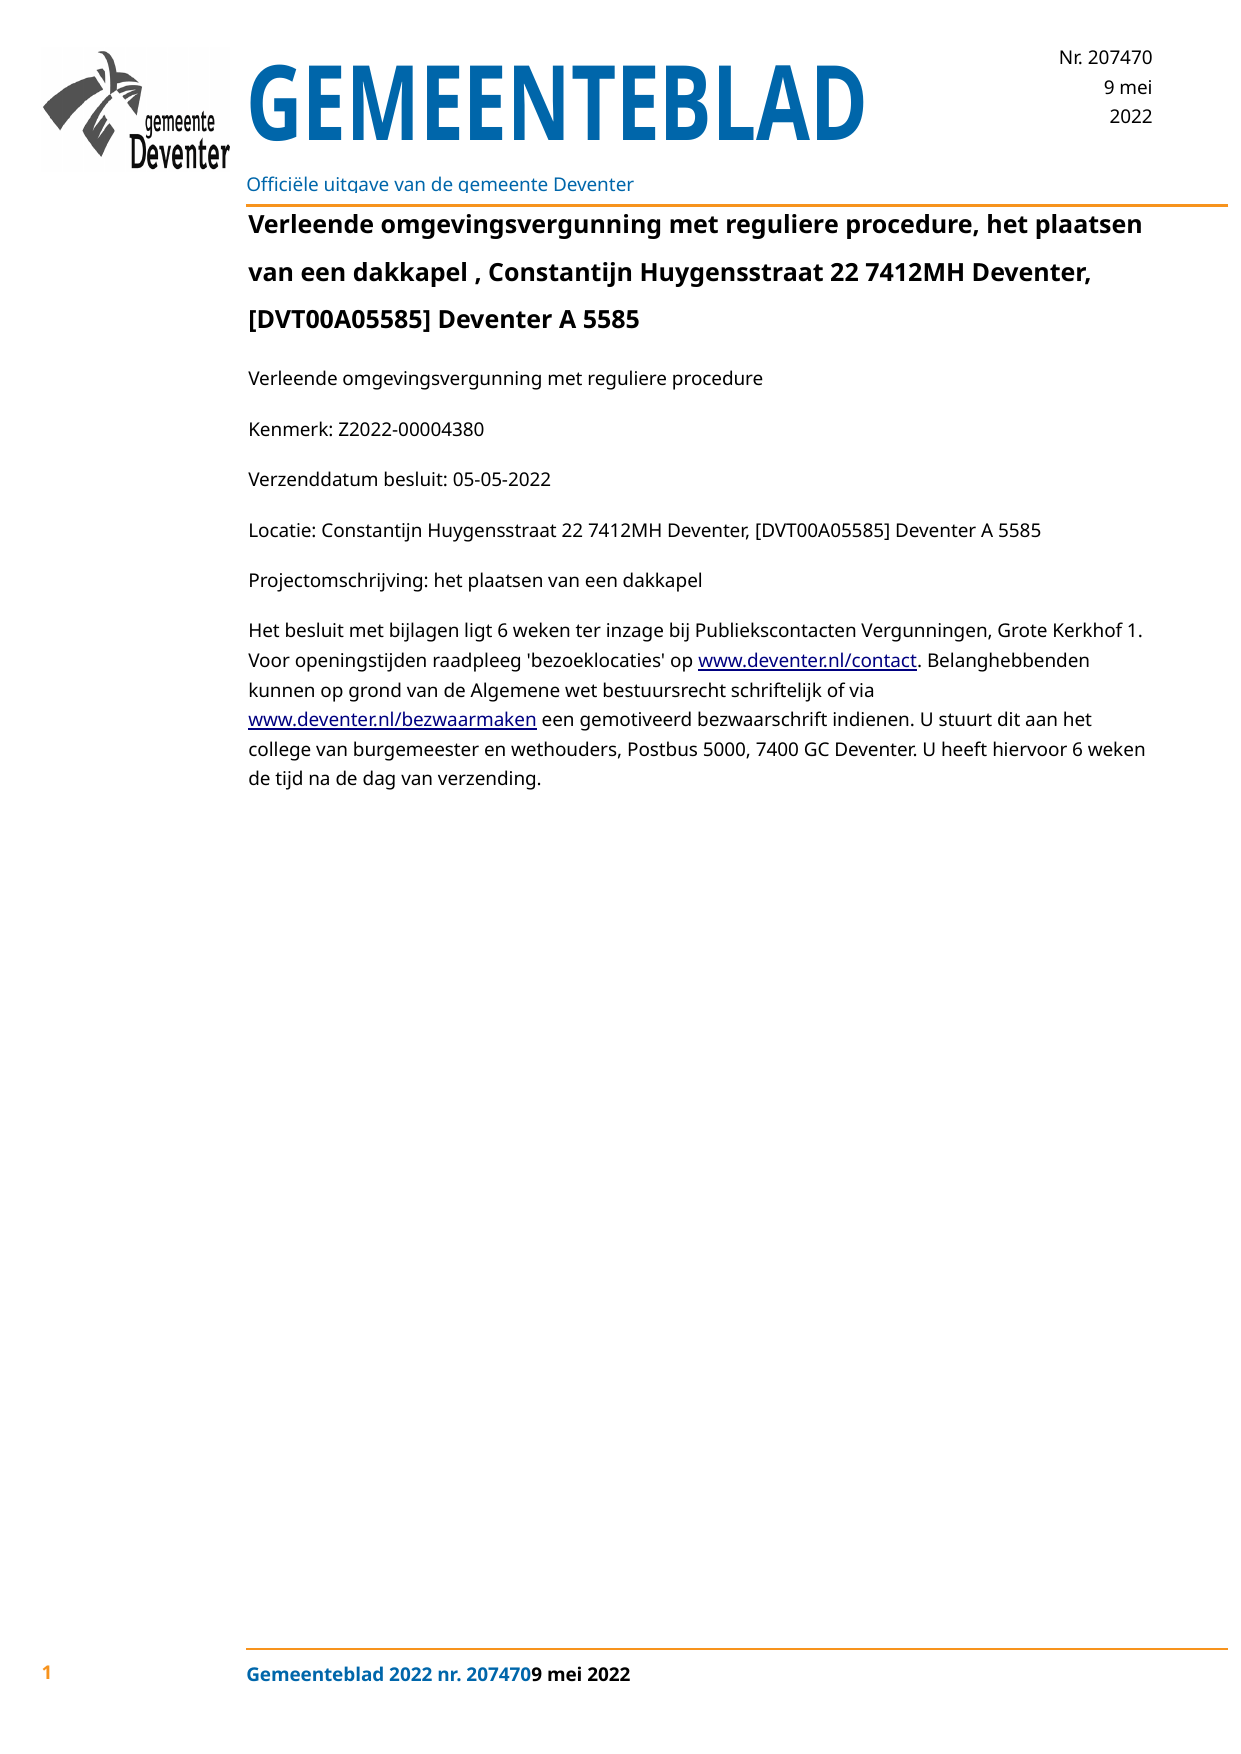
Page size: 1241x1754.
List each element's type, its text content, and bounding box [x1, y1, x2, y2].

text Verleende omgevingsvergunning met reguliere procedure [248, 366, 1152, 391]
picture [41, 47, 231, 172]
text Projectomschrijving: het plaatsen van een dakkapel [248, 567, 1152, 593]
text Verzenddatum besluit: 05-05-2022 [248, 466, 1152, 492]
text Het besluit met bijlagen ligt 6 weken ter inzage bij Publiekscontacten Vergunningen, Grote Kerkhof 1. Voor openingstijden raadpleeg 'bezoeklocaties' op www.deventer.nl/contact. Belanghebbenden kunnen op grond van de Algemene wet bestuursrecht schriftelijk of via www.deventer.nl/bezwaarmaken een gemotiveerd bezwaarschrift indienen. U stuurt dit aan het college van burgemeester en wethouders, Postbus 5000, 7400 GC Deventer. U heeft hiervoor 6 weken de tijd na de dag van verzending. [248, 618, 1152, 791]
text Locatie: Constantijn Huygensstraat 22 7412MH Deventer, [DVT00A05585] Deventer A 5585 [248, 517, 1152, 542]
text Verleende omgevingsvergunning met reguliere procedure, het plaatsen van een dakkapel , Constantijn Huygensstraat 22 7412MH Deventer, [DVT00A05585] Deventer A 5585 [248, 207, 1152, 336]
text Kenmerk: Z2022-00004380 [248, 416, 1152, 442]
